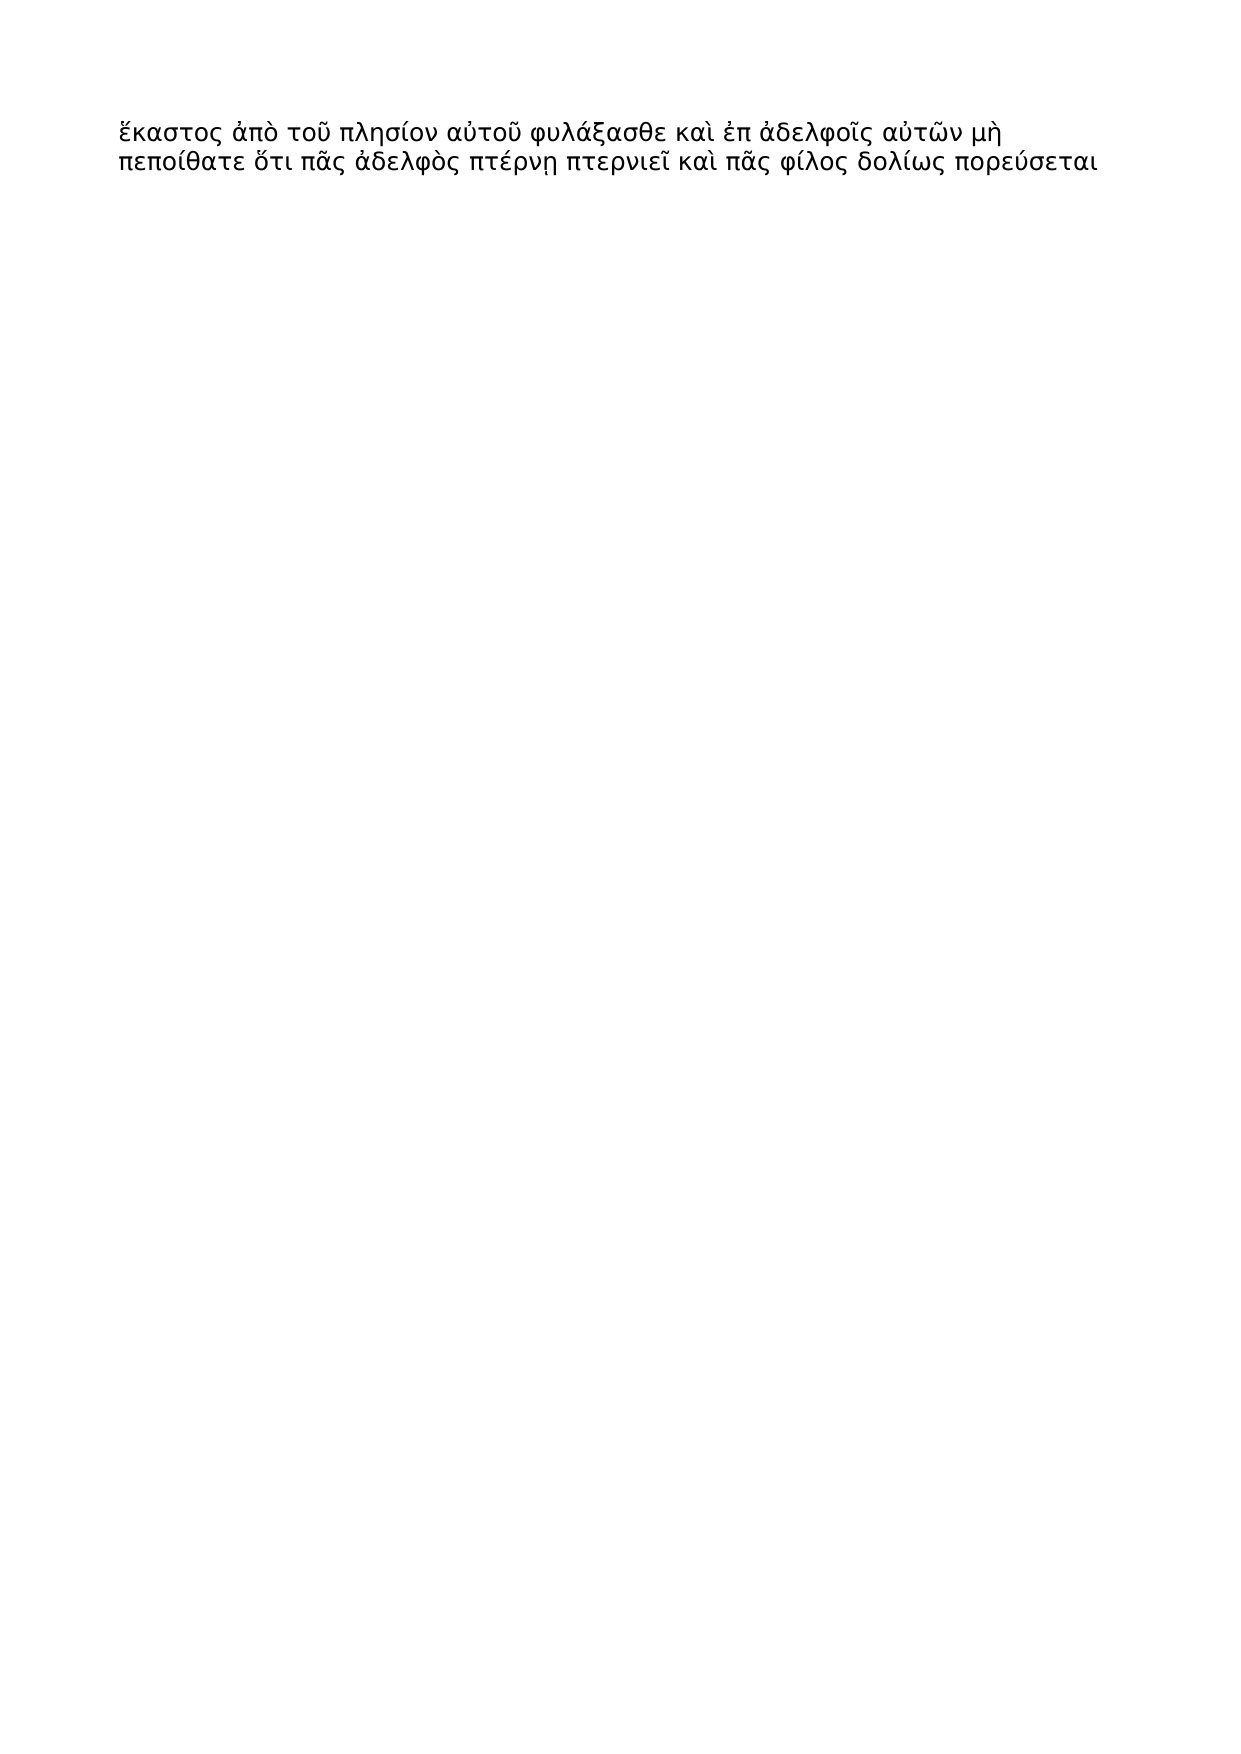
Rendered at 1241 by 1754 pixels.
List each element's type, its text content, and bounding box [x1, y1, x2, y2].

text ἕκαστος ἀπὸ τοῦ πλησίον αὐτοῦ φυλάξασθε καὶ ἐπ ἀδελφοῖς αὐτῶν μὴ πεποίθατε ὅτι πᾶς ἀδελφὸς πτέρνῃ πτερνιεῖ καὶ πᾶς φίλος δολίως πορεύσεται [118, 118, 1122, 176]
